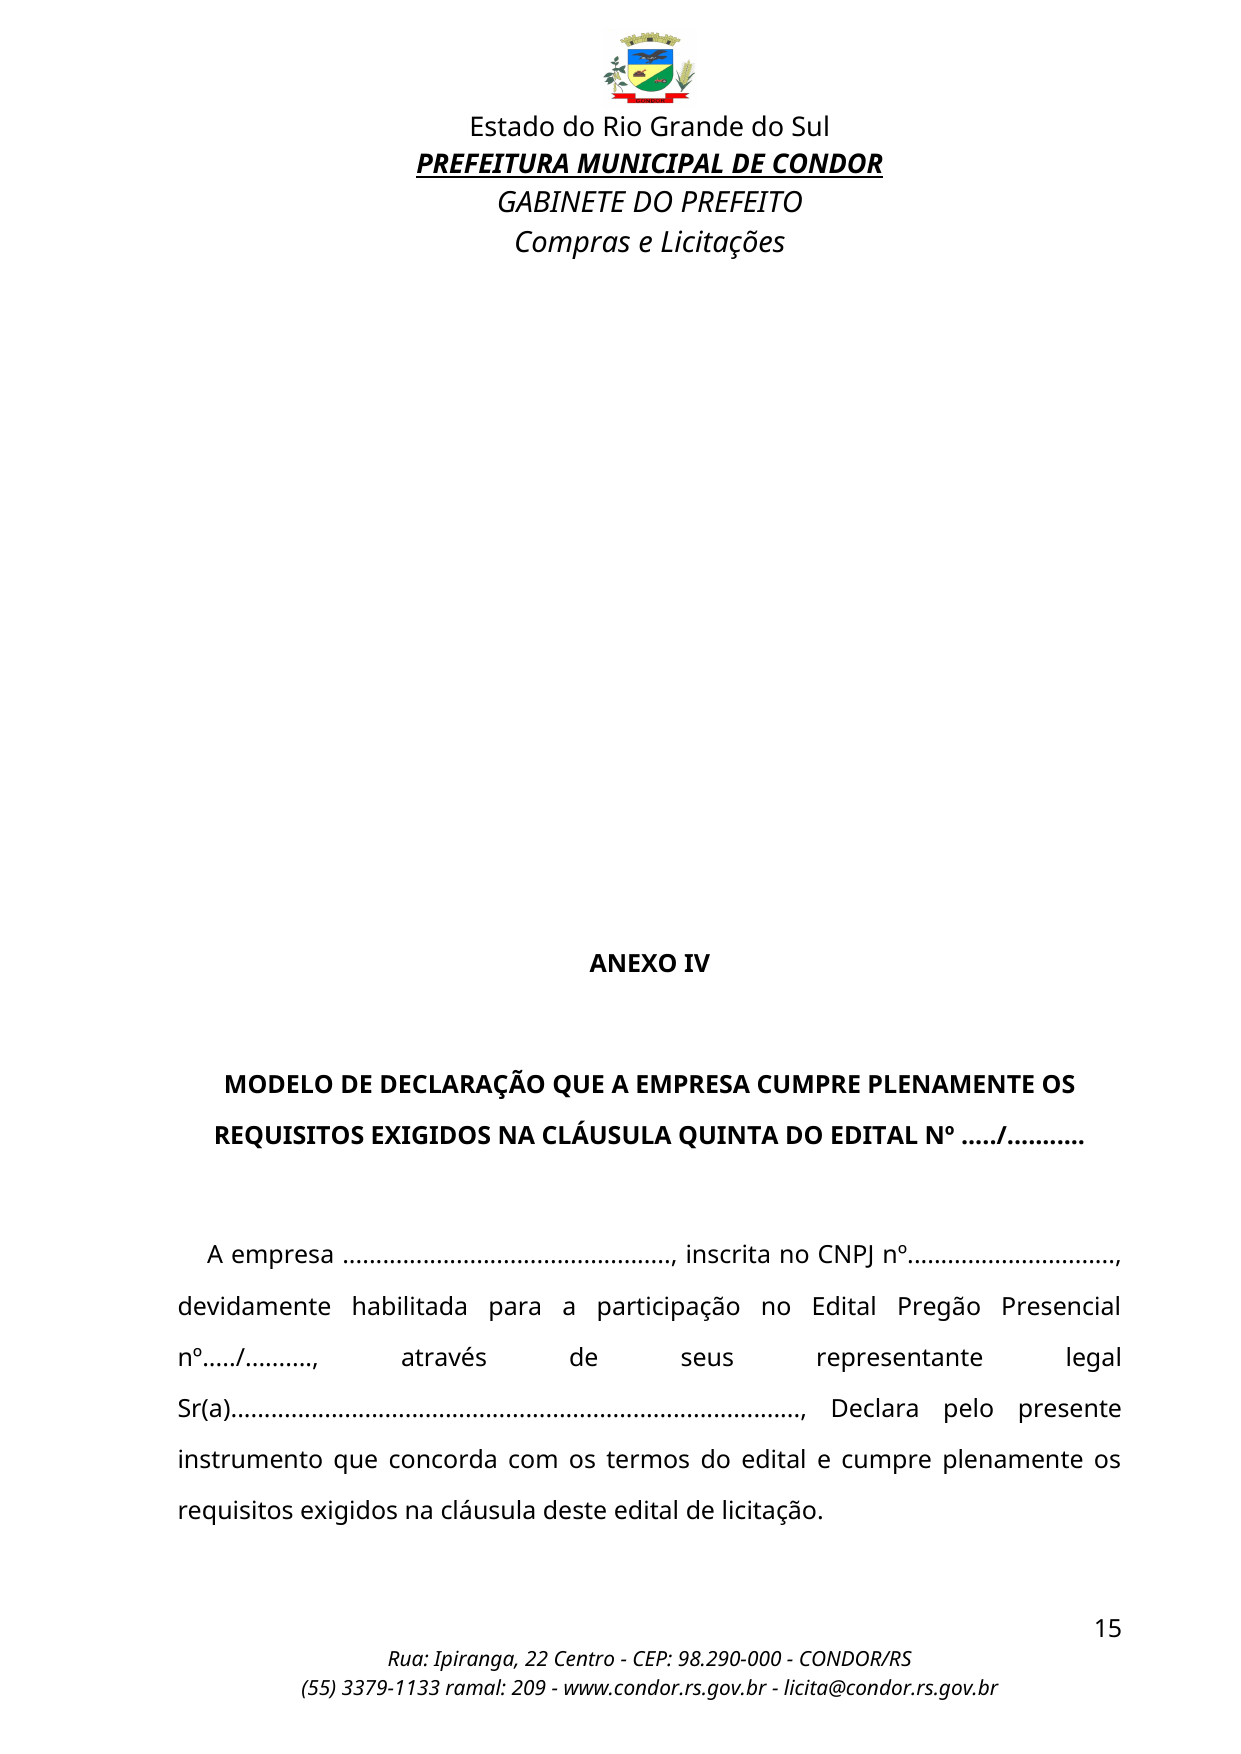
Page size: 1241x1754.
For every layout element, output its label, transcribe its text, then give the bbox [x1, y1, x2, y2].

text MODELO DE DECLARAÇÃO QUE A EMPRESA CUMPRE PLENAMENTE OS REQUISITOS EXIGIDOS NA CLÁUSULA QUINTA DO EDITAL Nº ...../........... [177, 1067, 1122, 1152]
text A empresa ................................................., inscrita no CNPJ nº..............................., devidamente habilitada para a participação no Edital Pregão Presencial nº...../.........., através de seus representante legal Sr(a)....................................................................................., Declara pelo presente instrumento que concorda com os termos do edital e cumpre plenamente os requisitos exigidos na cláusula deste edital de licitação. [177, 1237, 1122, 1526]
text ANEXO IV [177, 946, 1122, 980]
picture [602, 29, 698, 108]
